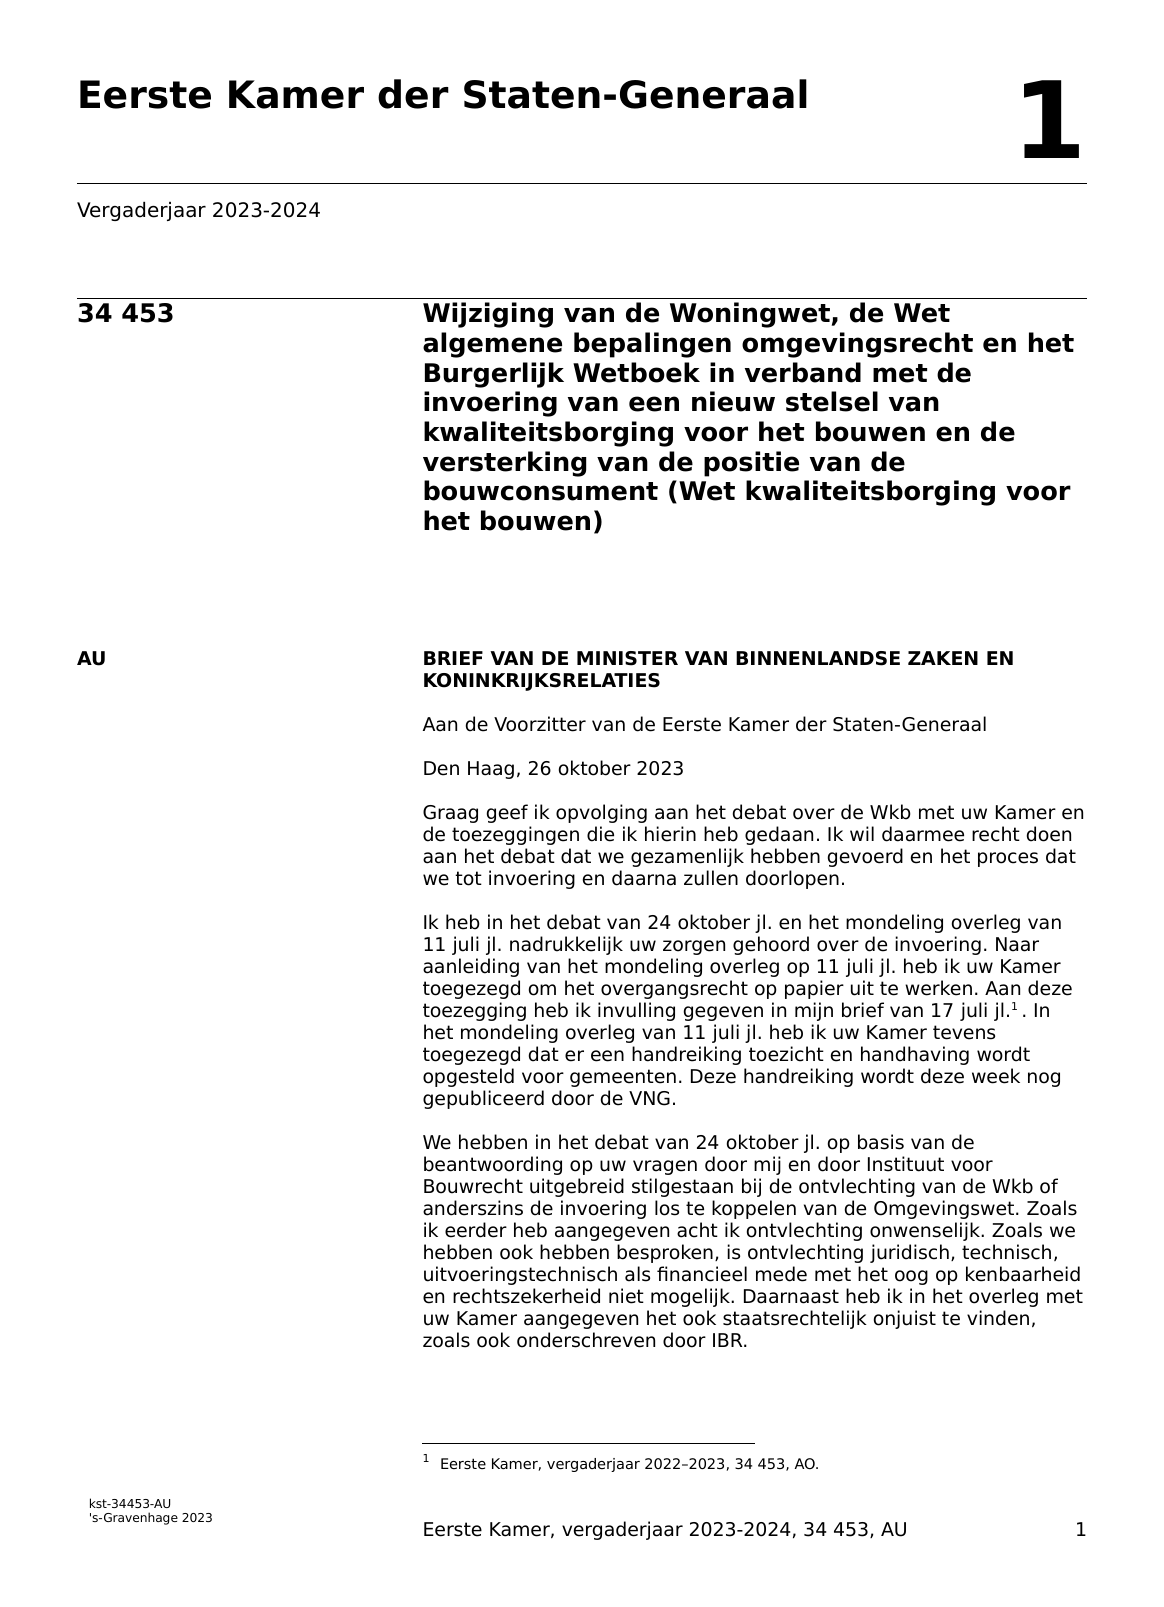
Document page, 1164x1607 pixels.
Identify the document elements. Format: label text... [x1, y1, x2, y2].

table_cell Vergaderjaar 2023-2024 [77, 184, 1087, 298]
table_header Eerste Kamer der Staten-Generaal [77, 59, 886, 183]
text Eerste Kamer, vergaderjaar 2022–2023, 34 453, AO. [422, 1452, 1087, 1474]
table_header 1 [886, 59, 1087, 183]
text Ik heb in het debat van 24 oktober jl. en het mondeling overleg van 11 juli jl. nadrukkelijk uw zorgen gehoord over de invoering. Naar aanleiding van het mondeling overleg op 11 juli jl. heb ik uw Kamer toegezegd om het overgangsrecht op papier uit te werken. Aan deze toezegging heb ik invulling gegeven in mijn brief van 17 juli jl.. In het mondeling overleg van 11 juli jl. heb ik uw Kamer tevens toegezegd dat er een handreiking toezicht en handhaving wordt opgesteld voor gemeenten. Deze handreiking wordt deze week nog gepubliceerd door de VNG. [422, 912, 1087, 1110]
text 's-Gravenhage 2023 [88, 1511, 323, 1525]
text Den Haag, 26 oktober 2023 [422, 758, 1087, 780]
text kst-34453-AU [88, 1497, 323, 1511]
text Aan de Voorzitter van de Eerste Kamer der Staten-Generaal [422, 714, 1087, 736]
subtitle AU BRIEF VAN DE MINISTER VAN BINNENLANDSE ZAKEN EN KONINKRIJKSRELATIES [77, 647, 1087, 691]
text We hebben in het debat van 24 oktober jl. op basis van de beantwoording op uw vragen door mij en door Instituut voor Bouwrecht uitgebreid stilgestaan bij de ontvlechting van de Wkb of anderszins de invoering los te koppelen van de Omgevingswet. Zoals ik eerder heb aangegeven acht ik ontvlechting onwenselijk. Zoals we hebben ook hebben besproken, is ontvlechting juridisch, technisch, uitvoeringstechnisch als financieel mede met het oog op kenbaarheid en rechtszekerheid niet mogelijk. Daarnaast heb ik in het overleg met uw Kamer aangegeven het ook staatsrechtelijk onjuist te vinden, zoals ook onderschreven door IBR. [422, 1132, 1087, 1352]
text Graag geef ik opvolging aan het debat over de Wkb met uw Kamer en de toezeggingen die ik hierin heb gedaan. Ik wil daarmee recht doen aan het debat dat we gezamenlijk hebben gevoerd en het proces dat we tot invoering en daarna zullen doorlopen. [422, 802, 1087, 890]
subtitle 34 453 Wijziging van de Woningwet, de Wet algemene bepalingen omgevingsrecht en het Burgerlijk Wetboek in verband met de invoering van een nieuw stelsel van kwaliteitsborging voor het bouwen en de versterking van de positie van de bouwconsument (Wet kwaliteitsborging voor het bouwen) [77, 299, 1087, 536]
